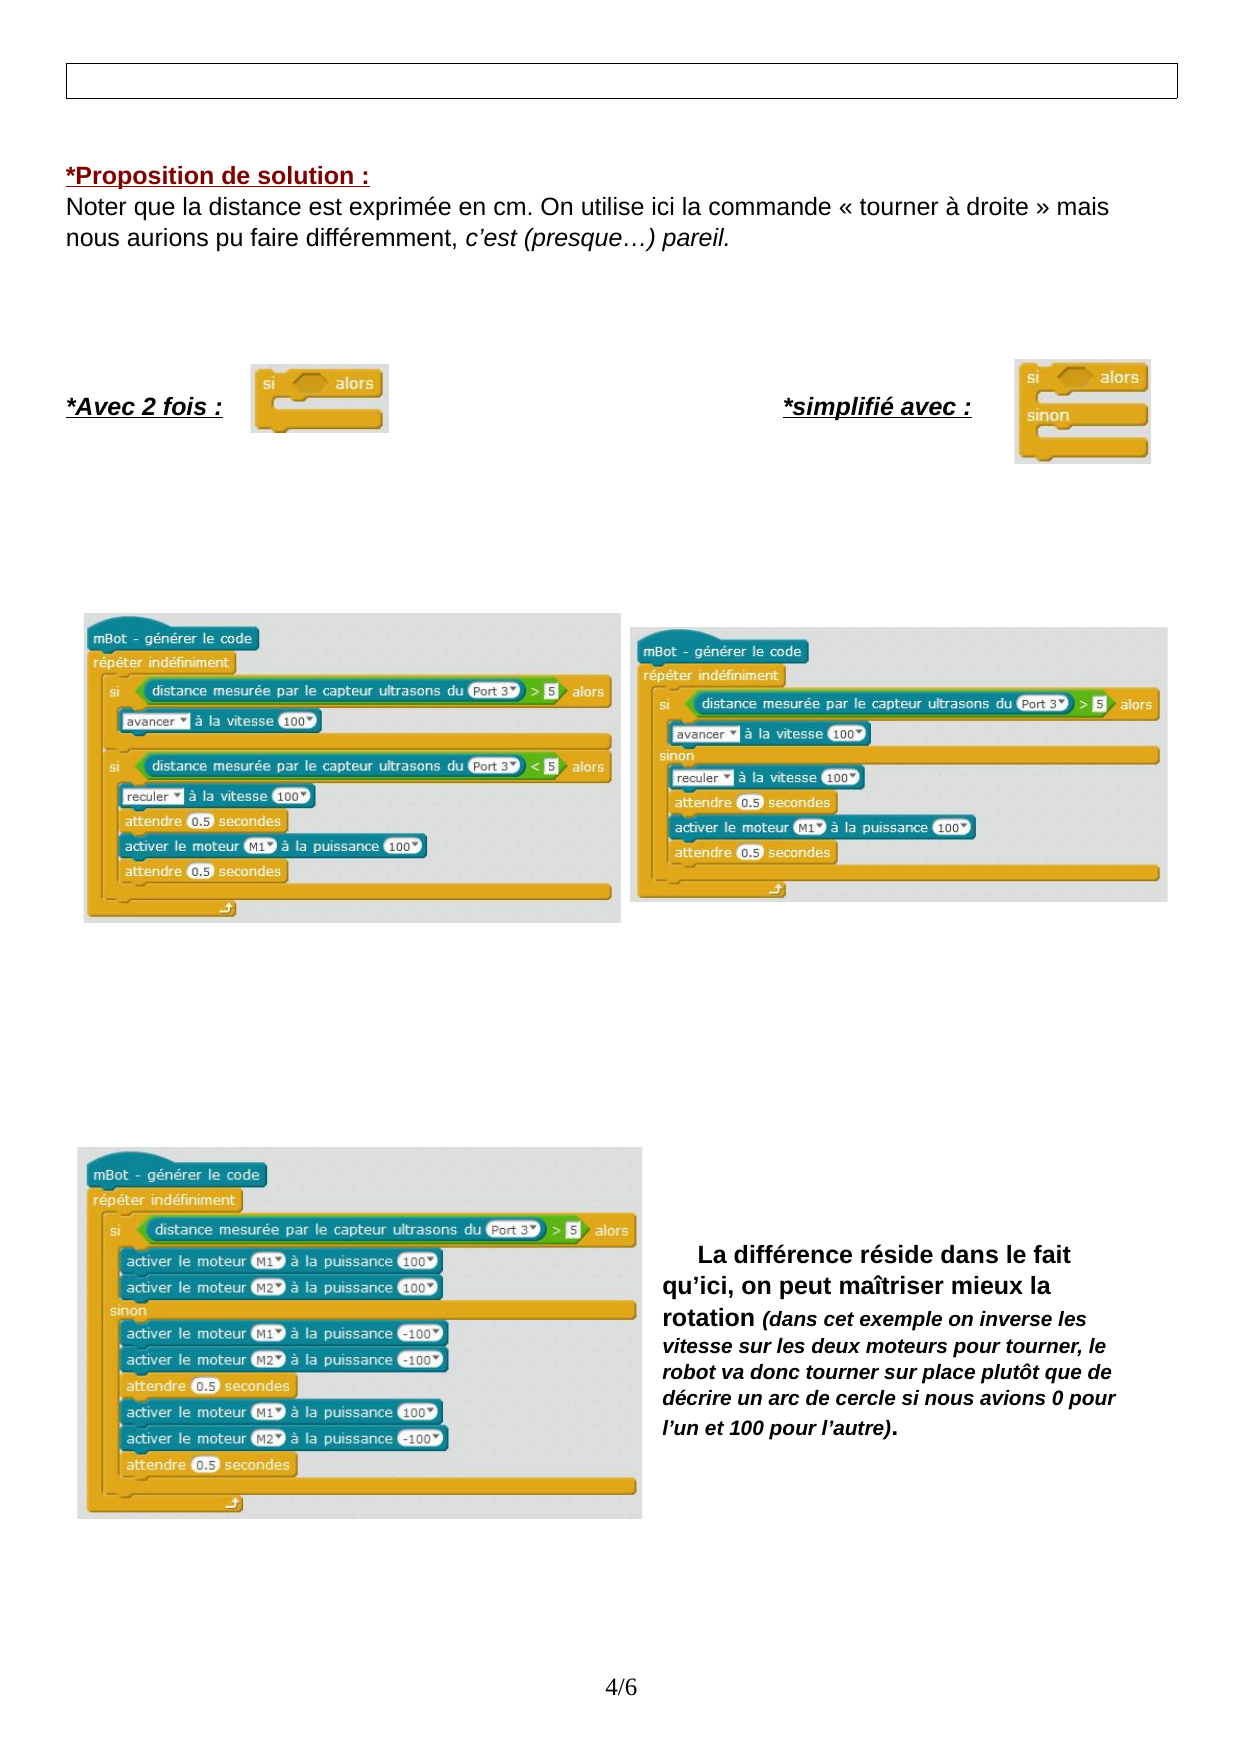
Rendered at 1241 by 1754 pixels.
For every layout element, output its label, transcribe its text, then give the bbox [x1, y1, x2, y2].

picture [250, 364, 389, 433]
picture [83, 613, 621, 923]
text La différence réside dans le fait qu’ici, on peut maîtriser mieux la rotation (dans cet exemple on inverse les vitesse sur les deux moteurs pour tourner, le robot va donc tourner sur place plutôt que de décrire un arc de cercle si nous avions 0 pour l’un et 100 pour l’autre). [662, 1240, 1129, 1441]
picture [1014, 359, 1152, 464]
text *Avec 2 fois : [66, 391, 250, 422]
picture [77, 1147, 643, 1519]
text *Proposition de solution : Noter que la distance est exprimée en cm. On utilise ici la commande « tourner à droite » mais nous aurions pu faire différemment, c’est (presque…) pareil. [66, 161, 1129, 252]
picture [630, 627, 1168, 902]
table_cell [67, 64, 1177, 98]
text *simplifié avec : [389, 391, 1014, 422]
